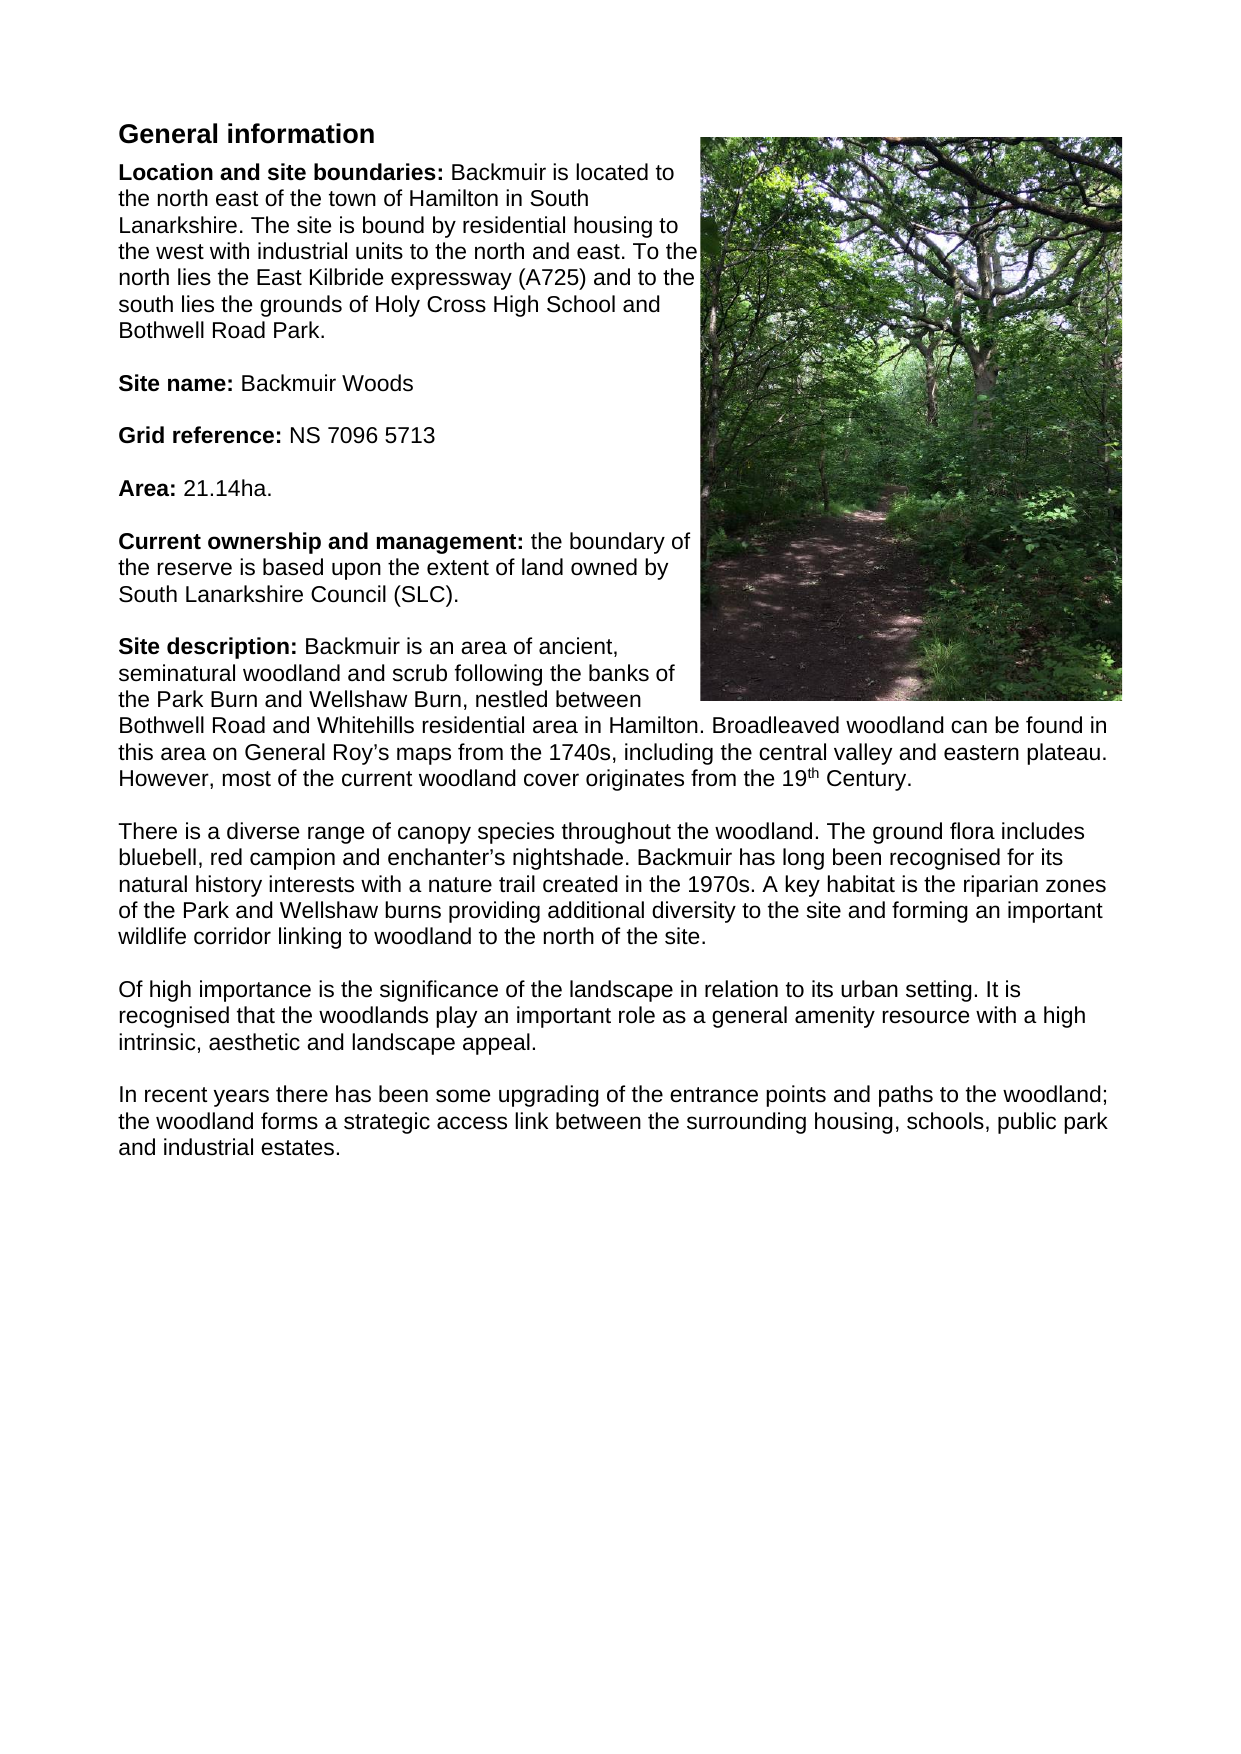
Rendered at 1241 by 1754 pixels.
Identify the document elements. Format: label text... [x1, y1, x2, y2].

text Site name: Backmuir Woods [118, 370, 700, 396]
text Site description: Backmuir is an area of ancient, seminatural woodland and scrub following the banks of the Park Burn and Wellshaw Burn, nestled between Bothwell Road and Whitehills residential area in Hamilton. Broadleaved woodland can be found in this area on General Roy’s maps from the 1740s, including the central valley and eastern plateau. However, most of the current woodland cover originates from the 19th Century. [118, 633, 1122, 791]
text Of high importance is the significance of the landscape in relation to its urban setting. It is recognised that the woodlands play an important role as a general amenity resource with a high intrinsic, aesthetic and landscape appeal. [118, 976, 1122, 1055]
text Location and site boundaries: Backmuir is located to the north east of the town of Hamilton in South Lanarkshire. The site is bound by residential housing to the west with industrial units to the north and east. To the north lies the East Kilbride expressway (A725) and to the south lies the grounds of Holy Cross High School and Bothwell Road Park. [118, 159, 700, 343]
text Grid reference: NS 7096 5713 [118, 422, 700, 449]
subtitle General information [118, 118, 1122, 149]
text In recent years there has been some upgrading of the entrance points and paths to the woodland; the woodland forms a strategic access link between the surrounding housing, schools, public park and industrial estates. [118, 1081, 1122, 1160]
text Area: 21.14ha. [118, 475, 700, 502]
text There is a diverse range of canopy species throughout the woodland. The ground flora includes bluebell, red campion and enchanter’s nightshade. Backmuir has long been recognised for its natural history interests with a nature trail created in the 1970s. A key habitat is the riparian zones of the Park and Wellshaw burns providing additional diversity to the site and forming an important wildlife corridor linking to woodland to the north of the site. [118, 818, 1122, 949]
text Current ownership and management: the boundary of the reserve is based upon the extent of land owned by South Lanarkshire Council (SLC). [118, 528, 700, 607]
